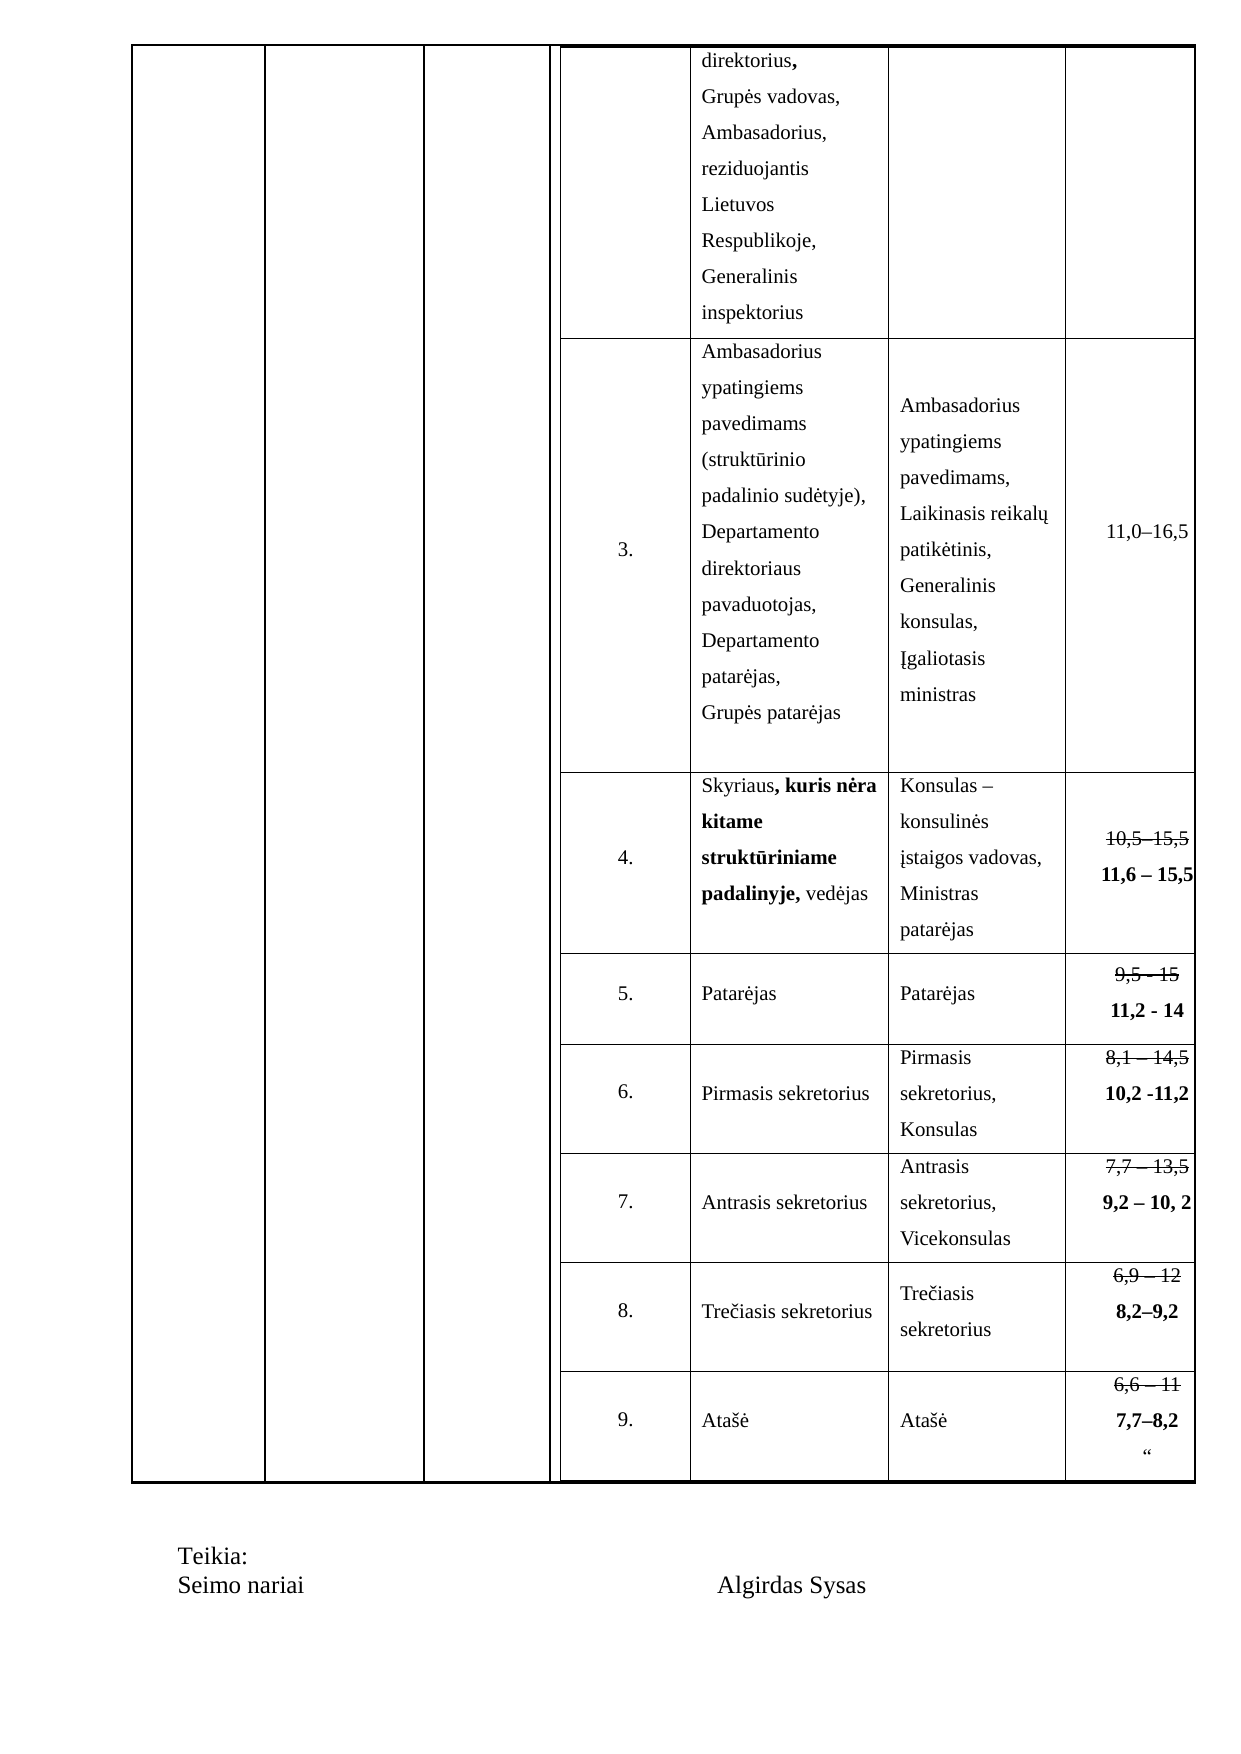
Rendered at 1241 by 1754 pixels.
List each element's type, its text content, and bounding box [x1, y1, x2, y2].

table_cell 6,9 – 12 8,2–9,2 [1066, 1263, 1194, 1371]
table_cell Atašė [889, 1372, 1065, 1480]
table_cell 11,0–16,5 [1066, 339, 1194, 772]
table_cell 8,1 – 14,5 10,2 -11,2 [1066, 1045, 1194, 1153]
table_cell 8. [561, 1263, 690, 1371]
table_cell Konsulas – konsulinės įstaigos vadovas, Ministras patarėjas [889, 773, 1065, 953]
table_cell Pirmasis sekretorius [691, 1045, 888, 1153]
table_cell Ambasadorius ypatingiems pavedimams (struktūrinio padalinio sudėtyje), Departamento direktoriaus pavaduotojas, Departamento patarėjas, Grupės patarėjas [691, 339, 888, 772]
table_cell Skyriaus, kuris nėra kitame struktūriniame padalinyje, vedėjas [691, 773, 888, 953]
table_cell Atašė [691, 1372, 888, 1480]
table_cell Antrasis sekretorius [691, 1154, 888, 1262]
table_cell [889, 48, 1065, 338]
table_cell [133, 46, 264, 1481]
table_cell Ambasadorius ypatingiems pavedimams, Laikinasis reikalų patikėtinis, Generalinis konsulas, Įgaliotasis ministras [889, 339, 1065, 772]
table_cell 10,5–15,5 11,6 – 15,5 [1066, 773, 1194, 953]
table_cell 7. [561, 1154, 690, 1262]
table_cell 9. [561, 1372, 690, 1480]
table_cell 6,6 – 11 7,7–8,2 “ [1066, 1372, 1194, 1480]
table_cell 4. [561, 773, 690, 953]
table_cell Patarėjas [691, 954, 888, 1043]
table_cell 9,5 - 15 11,2 - 14 [1066, 954, 1194, 1043]
table_cell [266, 46, 423, 1481]
table_cell 3. [561, 339, 690, 772]
table_cell 7,7 – 13,5 9,2 – 10, 2 [1066, 1154, 1194, 1262]
table_cell 6. [561, 1045, 690, 1153]
text Teikia: [177, 1541, 1181, 1570]
table_cell [1066, 48, 1194, 338]
table_cell [561, 48, 690, 338]
table_cell Trečiasis sekretorius [889, 1263, 1065, 1371]
text Seimo nariai Algirdas Sysas [177, 1570, 1181, 1598]
table_cell Pirmasis sekretorius, Konsulas [889, 1045, 1065, 1153]
table_cell [425, 46, 549, 1481]
table_cell Trečiasis sekretorius [691, 1263, 888, 1371]
table_cell Antrasis sekretorius, Vicekonsulas [889, 1154, 1065, 1262]
table_cell Patarėjas [889, 954, 1065, 1043]
table_cell 5. [561, 954, 690, 1043]
table_cell direktorius, Grupės vadovas, Ambasadorius, reziduojantis Lietuvos Respublikoje, Generalinis inspektorius [691, 48, 888, 338]
